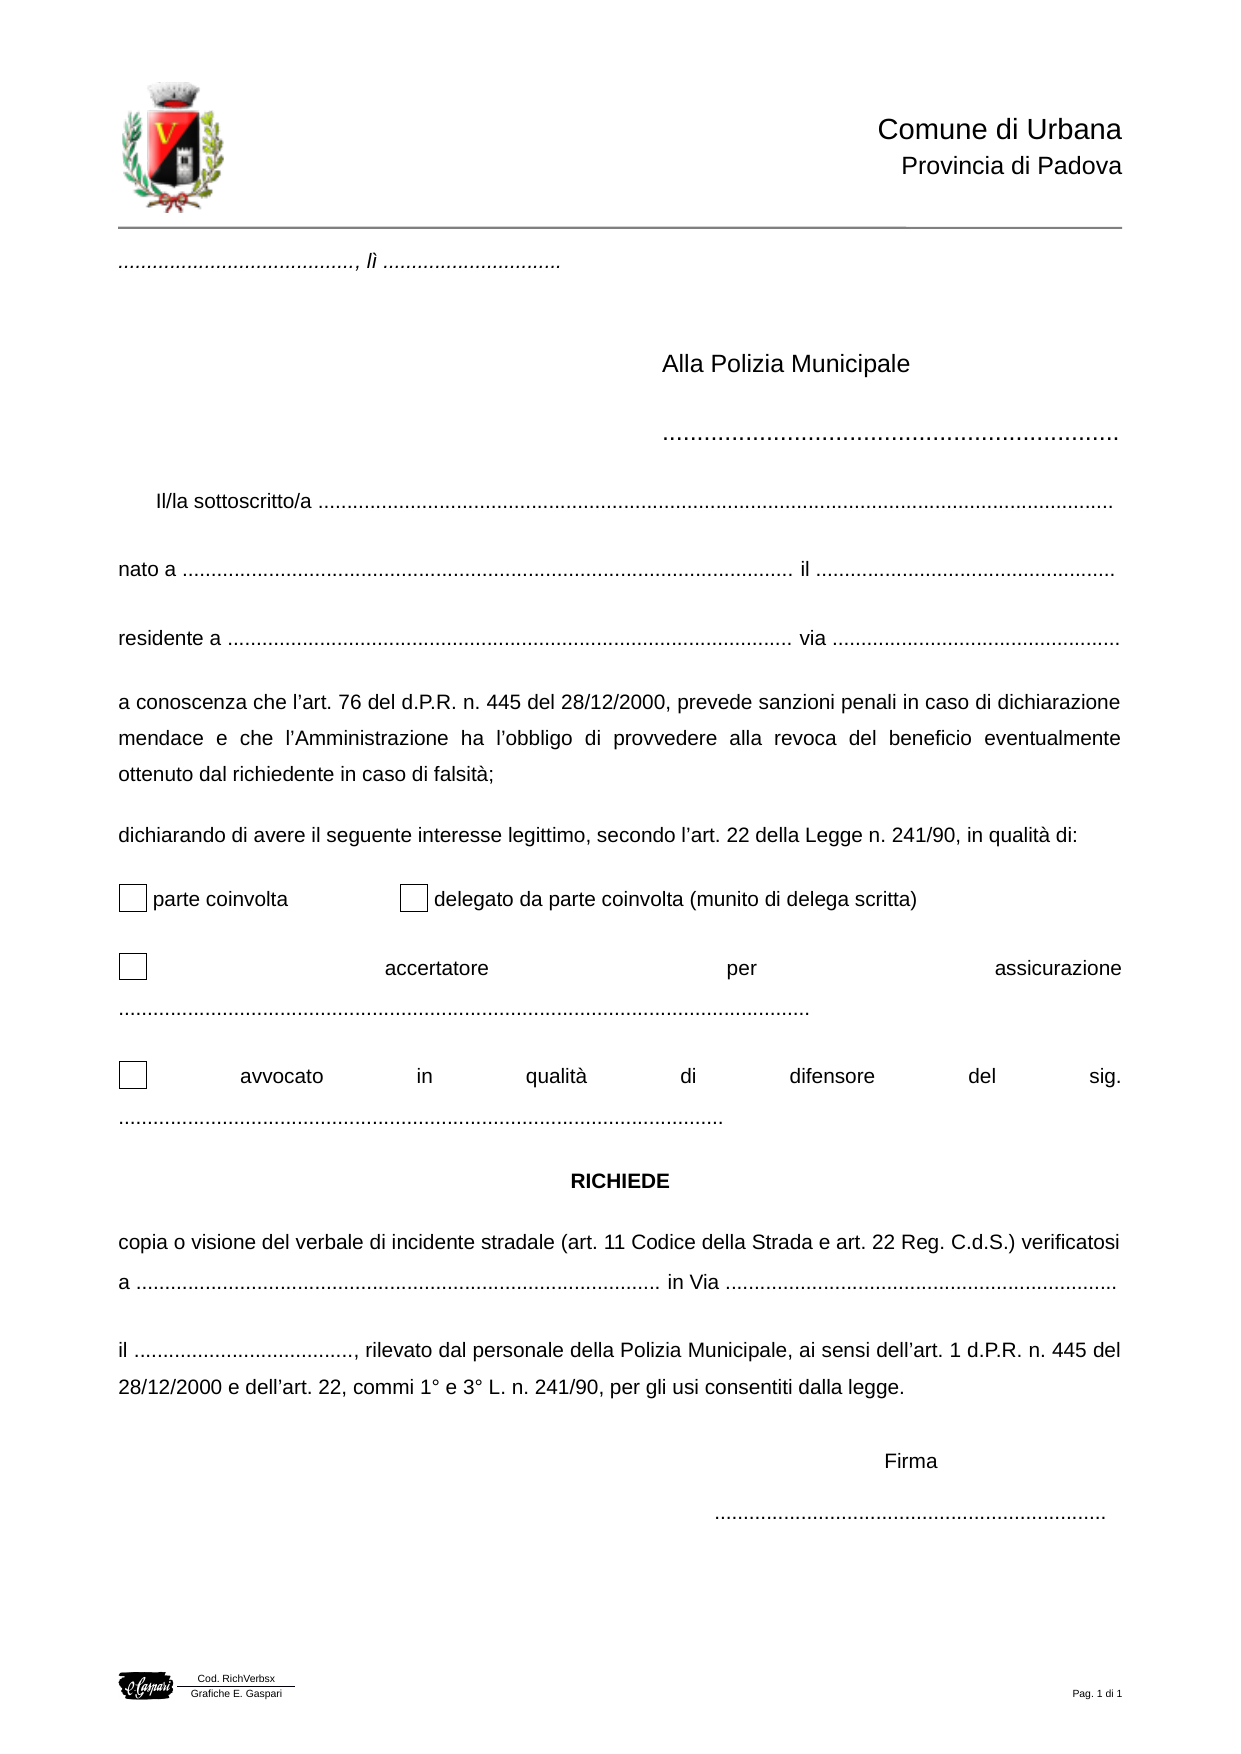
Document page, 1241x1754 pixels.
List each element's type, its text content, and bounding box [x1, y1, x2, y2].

picture [122, 82, 224, 213]
text residente a .................................................................................................. via .................................................. [118, 622, 1122, 650]
text Comune di Urbana [224, 112, 1122, 146]
text ........................................., lì ............................... [118, 245, 1122, 274]
text a conoscenza che l’art. 76 del d.P.R. n. 445 del 28/12/2000, prevede sanzioni penali in caso di dichiarazione mendace e che l’Amministrazione ha l’obbligo di provvedere alla revoca del beneficio eventualmente ottenuto dal richiedente in caso di falsità; [118, 690, 1122, 786]
text RICHIEDE [118, 1169, 1122, 1193]
picture [118, 1671, 174, 1700]
text Alla Polizia Municipale [118, 349, 1122, 378]
text parte coinvolta delegato da parte coinvolta (munito di delega scritta) [118, 883, 1122, 912]
text nato a .......................................................................................................... il .................................................... [118, 553, 1122, 582]
text dichiarando di avere il seguente interesse legittimo, secondo l’art. 22 della Legge n. 241/90, in qualità di: [118, 822, 1122, 846]
text Il/la sottoscritto/a .......................................................................................................................................... [118, 485, 1122, 514]
text il ......................................, rilevato dal personale della Polizia Municipale, ai sensi dell’art. 1 d.P.R. n. 445 del 28/12/2000 e dell’art. 22, commi 1° e 3° L. n. 241/90, per gli usi consentiti dalla legge. [118, 1334, 1122, 1399]
text Provincia di Padova [224, 151, 1122, 180]
text avvocato in qualità di difensore del sig. ......................................................................................................... [118, 1060, 1122, 1130]
text .................................................................... [699, 1496, 1122, 1525]
text Firma [699, 1448, 1122, 1472]
text copia o visione del verbale di incidente stradale (art. 11 Codice della Strada e art. 22 Reg. C.d.S.) verificatosi a ........................................................................................... in Via .................................................................... [118, 1230, 1122, 1295]
text accertatore per assicurazione ........................................................................................................................ [118, 952, 1122, 1021]
text .................................................................. [118, 417, 1122, 446]
